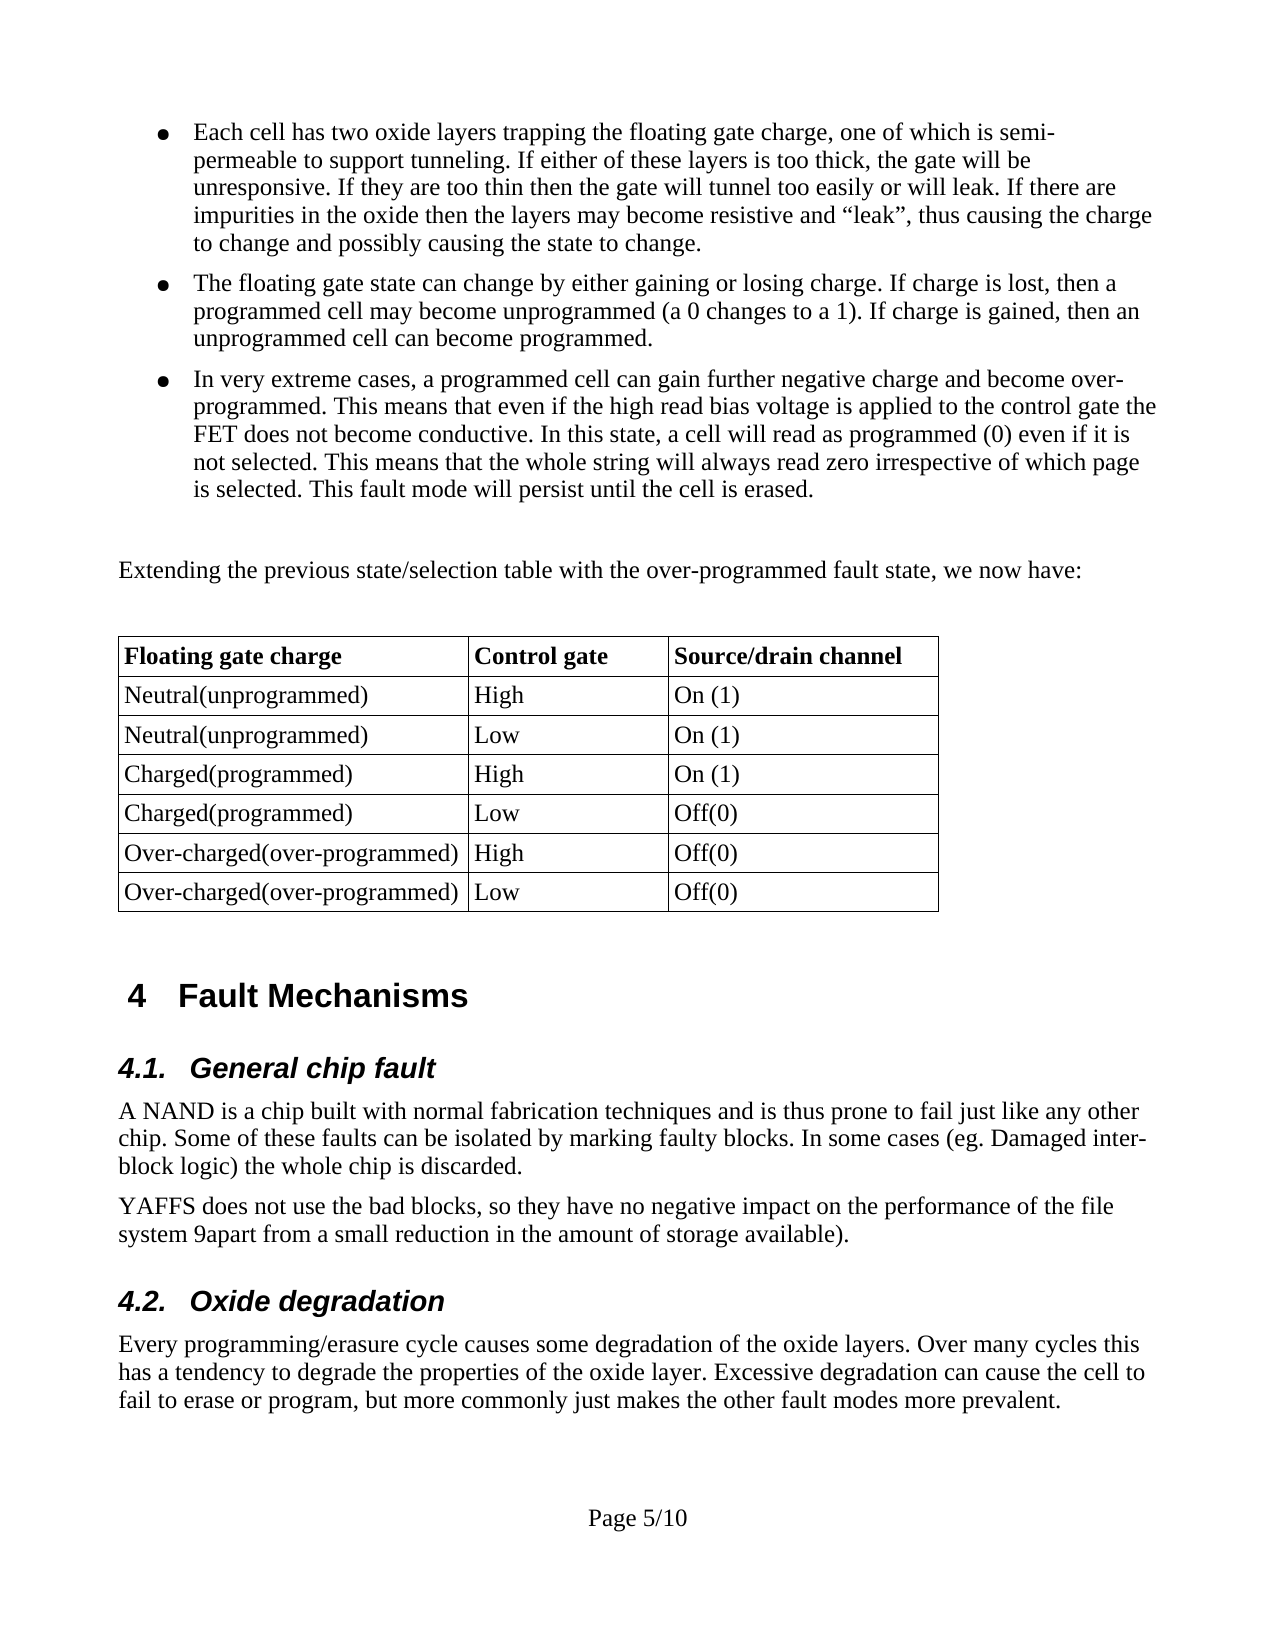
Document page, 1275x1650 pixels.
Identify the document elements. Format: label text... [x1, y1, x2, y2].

table_header Floating gate charge [119, 637, 468, 676]
table_cell Neutral(unprogrammed) [119, 716, 468, 754]
subtitle Fault Mechanisms [118, 977, 1157, 1014]
text A NAND is a chip built with normal fabrication techniques and is thus prone to fail just like any other chip. Some of these faults can be isolated by marking faulty blocks. In some cases (eg. Damaged inter-block logic) the whole chip is discarded. [118, 1097, 1157, 1180]
table_cell Over-charged(over-programmed) [119, 834, 468, 872]
list In very extreme cases, a programmed cell can gain further negative charge and become over-programmed. This means that even if the high read bias voltage is applied to the control gate the FET does not become conductive. In this state, a cell will read as programmed (0) even if it is not selected. This means that the whole string will always read zero irrespective of which page is selected. This fault mode will persist until the cell is erased. [156, 365, 1157, 503]
table_cell High [469, 755, 668, 793]
table_cell Neutral(unprogrammed) [119, 677, 468, 715]
table_cell Low [469, 716, 668, 754]
text YAFFS does not use the bad blocks, so they have no negative impact on the performance of the file system 9apart from a small reduction in the amount of storage available). [118, 1192, 1157, 1248]
table_cell Low [469, 873, 668, 911]
table_cell Off(0) [669, 834, 938, 872]
table_cell Charged(programmed) [119, 795, 468, 833]
table_cell Low [469, 795, 668, 833]
list Each cell has two oxide layers trapping the floating gate charge, one of which is semi-permeable to support tunneling. If either of these layers is too thick, the gate will be unresponsive. If they are too thin then the gate will tunnel too easily or will leak. If there are impurities in the oxide then the layers may become resistive and “leak”, thus causing the charge to change and possibly causing the state to change. [156, 118, 1157, 257]
table_header Source/drain channel [669, 637, 938, 676]
subtitle Oxide degradation [118, 1285, 1157, 1318]
list The floating gate state can change by either gaining or losing charge. If charge is lost, then a programmed cell may become unprogrammed (a 0 changes to a 1). If charge is gained, then an unprogrammed cell can become programmed. [156, 269, 1157, 352]
table_cell On (1) [669, 755, 938, 793]
table_header Control gate [469, 637, 668, 676]
table_cell Over-charged(over-programmed) [119, 873, 468, 911]
text Extending the previous state/selection table with the over-programmed fault state, we now have: [118, 556, 1157, 584]
table_cell High [469, 677, 668, 715]
text Every programming/erasure cycle causes some degradation of the oxide layers. Over many cycles this has a tendency to degrade the properties of the oxide layer. Excessive degradation can cause the cell to fail to erase or program, but more commonly just makes the other fault modes more prevalent. [118, 1330, 1157, 1413]
table_cell Off(0) [669, 873, 938, 911]
table_cell High [469, 834, 668, 872]
subtitle General chip fault [118, 1052, 1157, 1084]
table_cell On (1) [669, 716, 938, 754]
table_cell On (1) [669, 677, 938, 715]
table_cell Off(0) [669, 795, 938, 833]
table_cell Charged(programmed) [119, 755, 468, 793]
